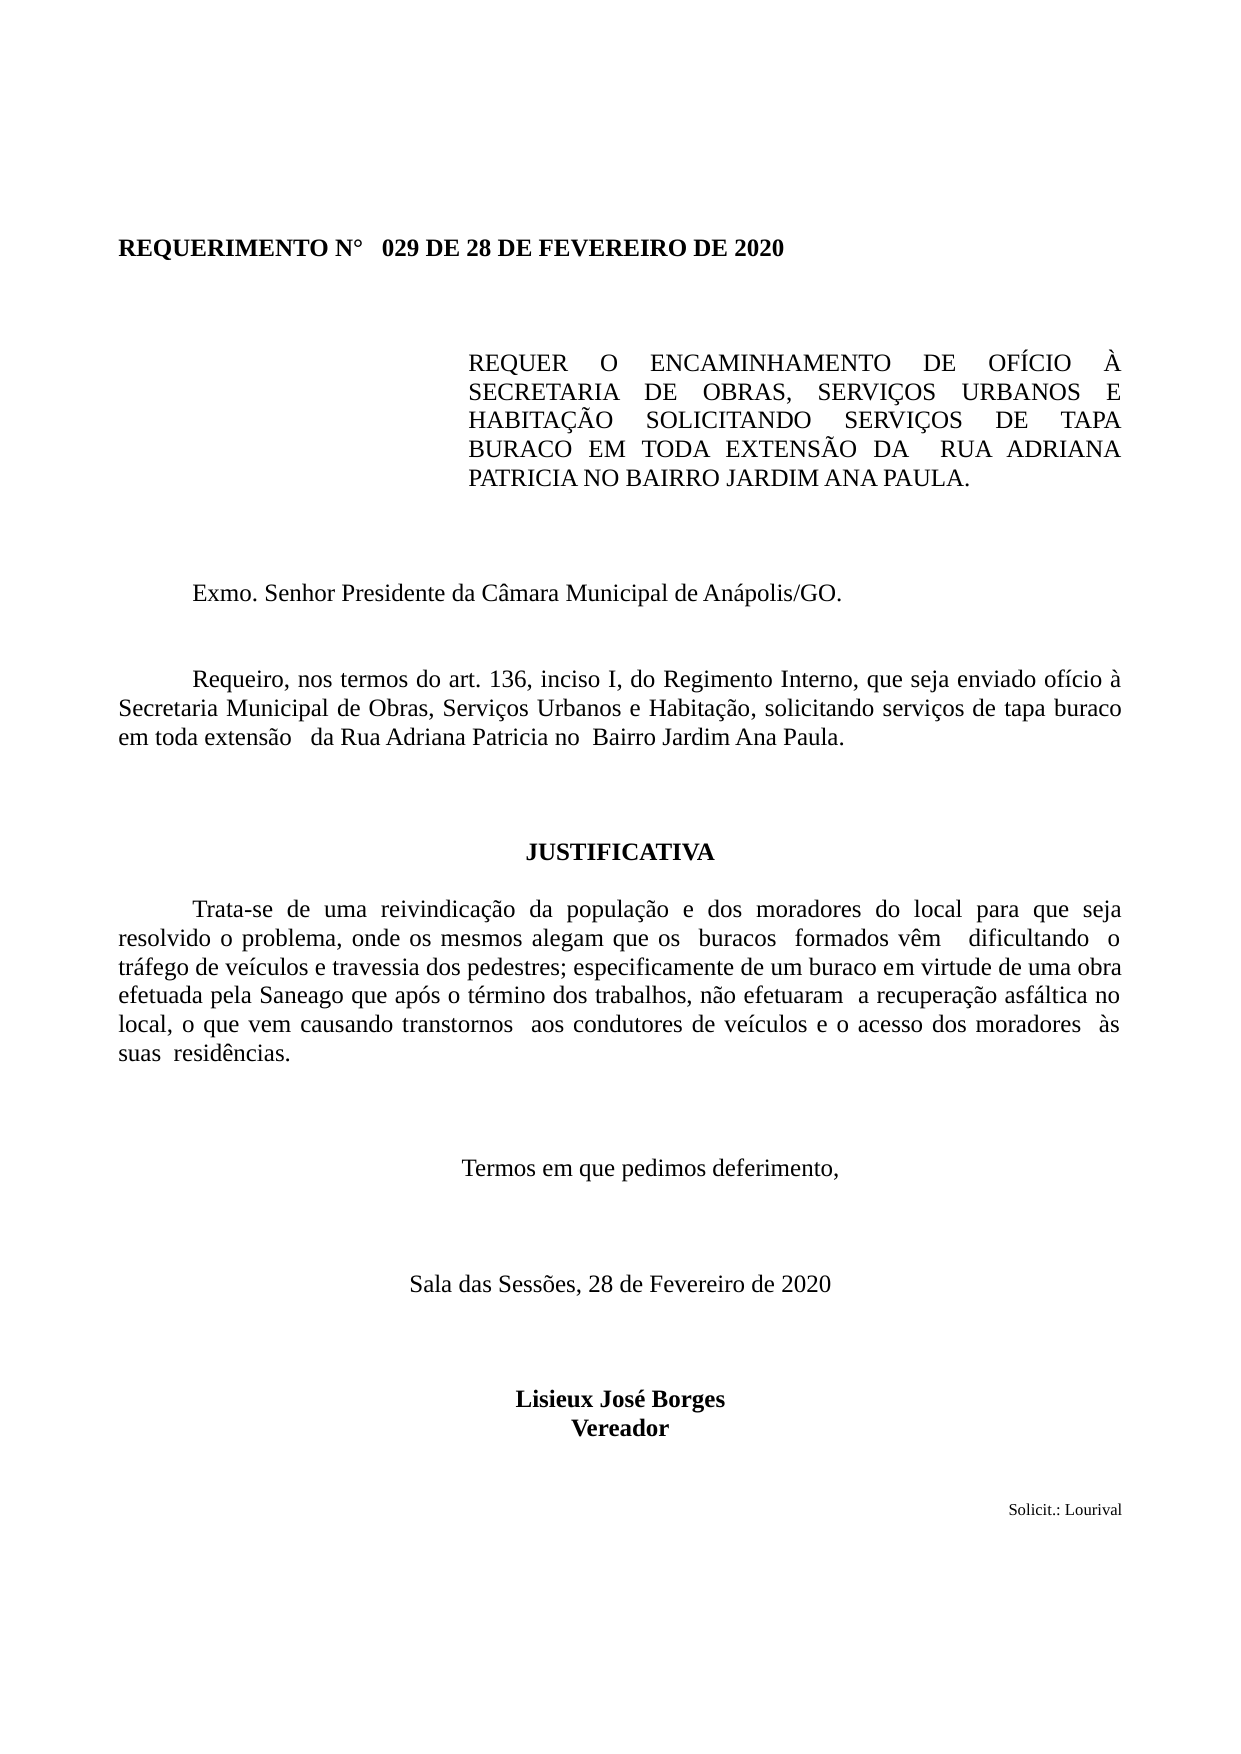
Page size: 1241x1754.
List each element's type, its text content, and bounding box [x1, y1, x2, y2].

text Solicit.: Lourival [118, 1499, 1122, 1518]
text REQUER O ENCAMINHAMENTO DE OFÍCIO À SECRETARIA DE OBRAS, SERVIÇOS URBANOS E HABITAÇÃO SOLICITANDO SERVIÇOS DE TAPA BURACO EM TODA EXTENSÃO DA RUA ADRIANA PATRICIA NO BAIRRO JARDIM ANA PAULA. [468, 348, 1122, 492]
text Sala das Sessões, 28 de Fevereiro de 2020 [118, 1269, 1122, 1298]
text Exmo. Senhor Presidente da Câmara Municipal de Anápolis/GO. [118, 578, 1122, 607]
text Vereador [118, 1413, 1122, 1442]
text Trata-se de uma reivindicação da população e dos moradores do local para que seja resolvido o problema, onde os mesmos alegam que os buracos formados vêm dificultando o tráfego de veículos e travessia dos pedestres; especificamente de um buraco em virtude de uma obra efetuada pela Saneago que após o término dos trabalhos, não efetuaram a recuperação asfáltica no local, o que vem causando transtornos aos condutores de veículos e o acesso dos moradores às suas residências. [118, 894, 1122, 1067]
text Termos em que pedimos deferimento, [118, 1153, 1122, 1182]
text Lisieux José Borges [118, 1384, 1122, 1413]
text JUSTIFICATIVA [118, 837, 1122, 866]
text REQUERIMENTO N° 029 DE 28 DE FEVEREIRO DE 2020 [118, 233, 1122, 262]
text Requeiro, nos termos do art. 136, inciso I, do Regimento Interno, que seja enviado ofício à Secretaria Municipal de Obras, Serviços Urbanos e Habitação, solicitando serviços de tapa buraco em toda extensão da Rua Adriana Patricia no Bairro Jardim Ana Paula. [118, 664, 1122, 751]
